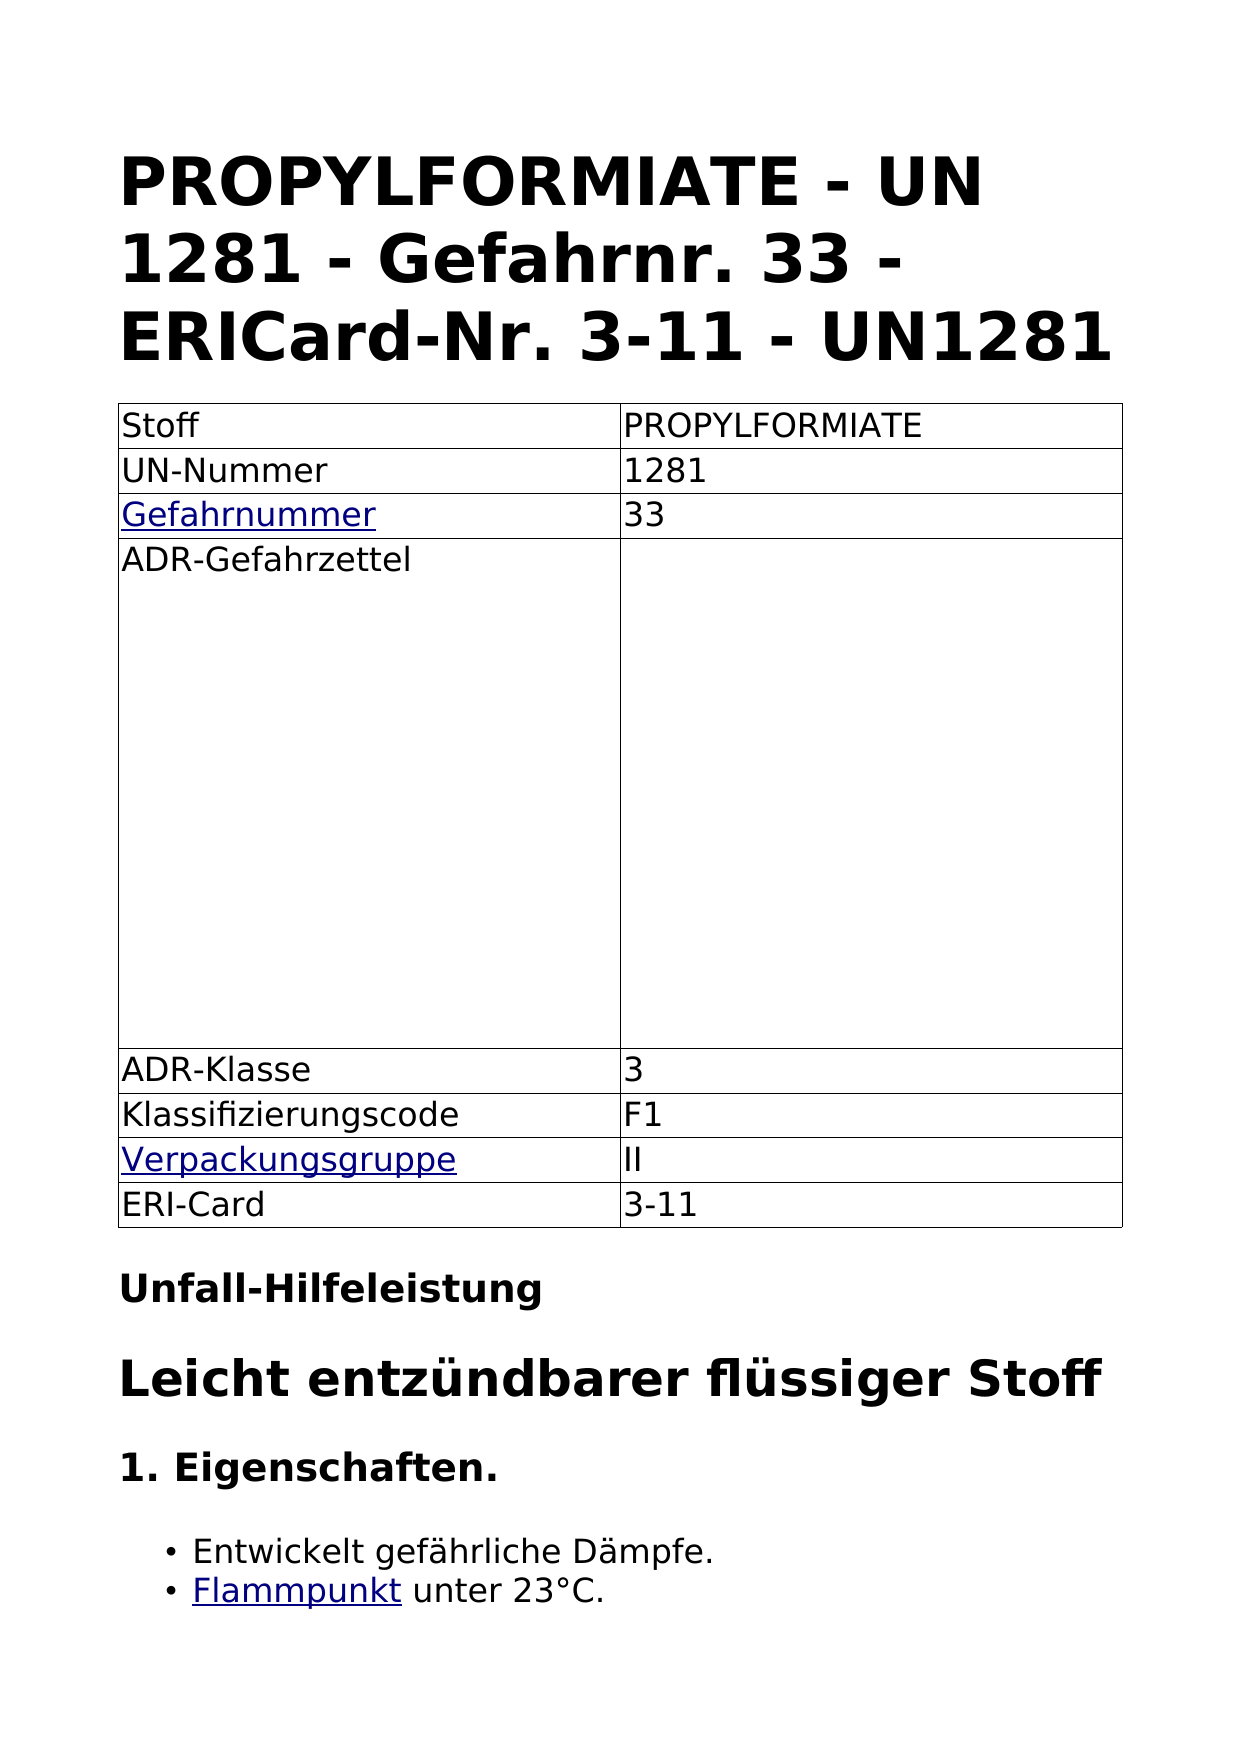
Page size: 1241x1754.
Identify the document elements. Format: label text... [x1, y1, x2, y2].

table_cell ADR-Gefahrzettel [119, 539, 620, 1048]
table_cell ADR-Klasse [119, 1049, 620, 1092]
subtitle PROPYLFORMIATE - UN 1281 - Gefahrnr. 33 - ERICard-Nr. 3-11 - UN1281 [118, 143, 1122, 376]
list Entwickelt gefährliche Dämpfe. [177, 1532, 1122, 1571]
list Flammpunkt unter 23°C. [177, 1571, 1122, 1610]
table_header PROPYLFORMIATE [621, 404, 1122, 448]
subtitle 1. Eigenschaften. [118, 1445, 1122, 1490]
table_cell Verpackungsgruppe [119, 1138, 620, 1182]
table_cell II [621, 1138, 1122, 1182]
table_cell 3 [621, 1049, 1122, 1092]
table_cell Gefahrnummer [119, 494, 620, 538]
table_cell Klassifizierungscode [119, 1094, 620, 1137]
subtitle Unfall-Hilfeleistung [118, 1267, 1122, 1312]
table_header Stoff [119, 404, 620, 448]
table_cell ERI-Card [119, 1183, 620, 1227]
table_cell UN-Nummer [119, 449, 620, 493]
table_cell [621, 539, 1122, 1048]
table_cell 33 [621, 494, 1122, 538]
table_cell 1281 [621, 449, 1122, 493]
table_cell F1 [621, 1094, 1122, 1137]
subtitle Leicht entzündbarer flüssiger Stoff [118, 1349, 1122, 1408]
table_cell 3-11 [621, 1183, 1122, 1227]
